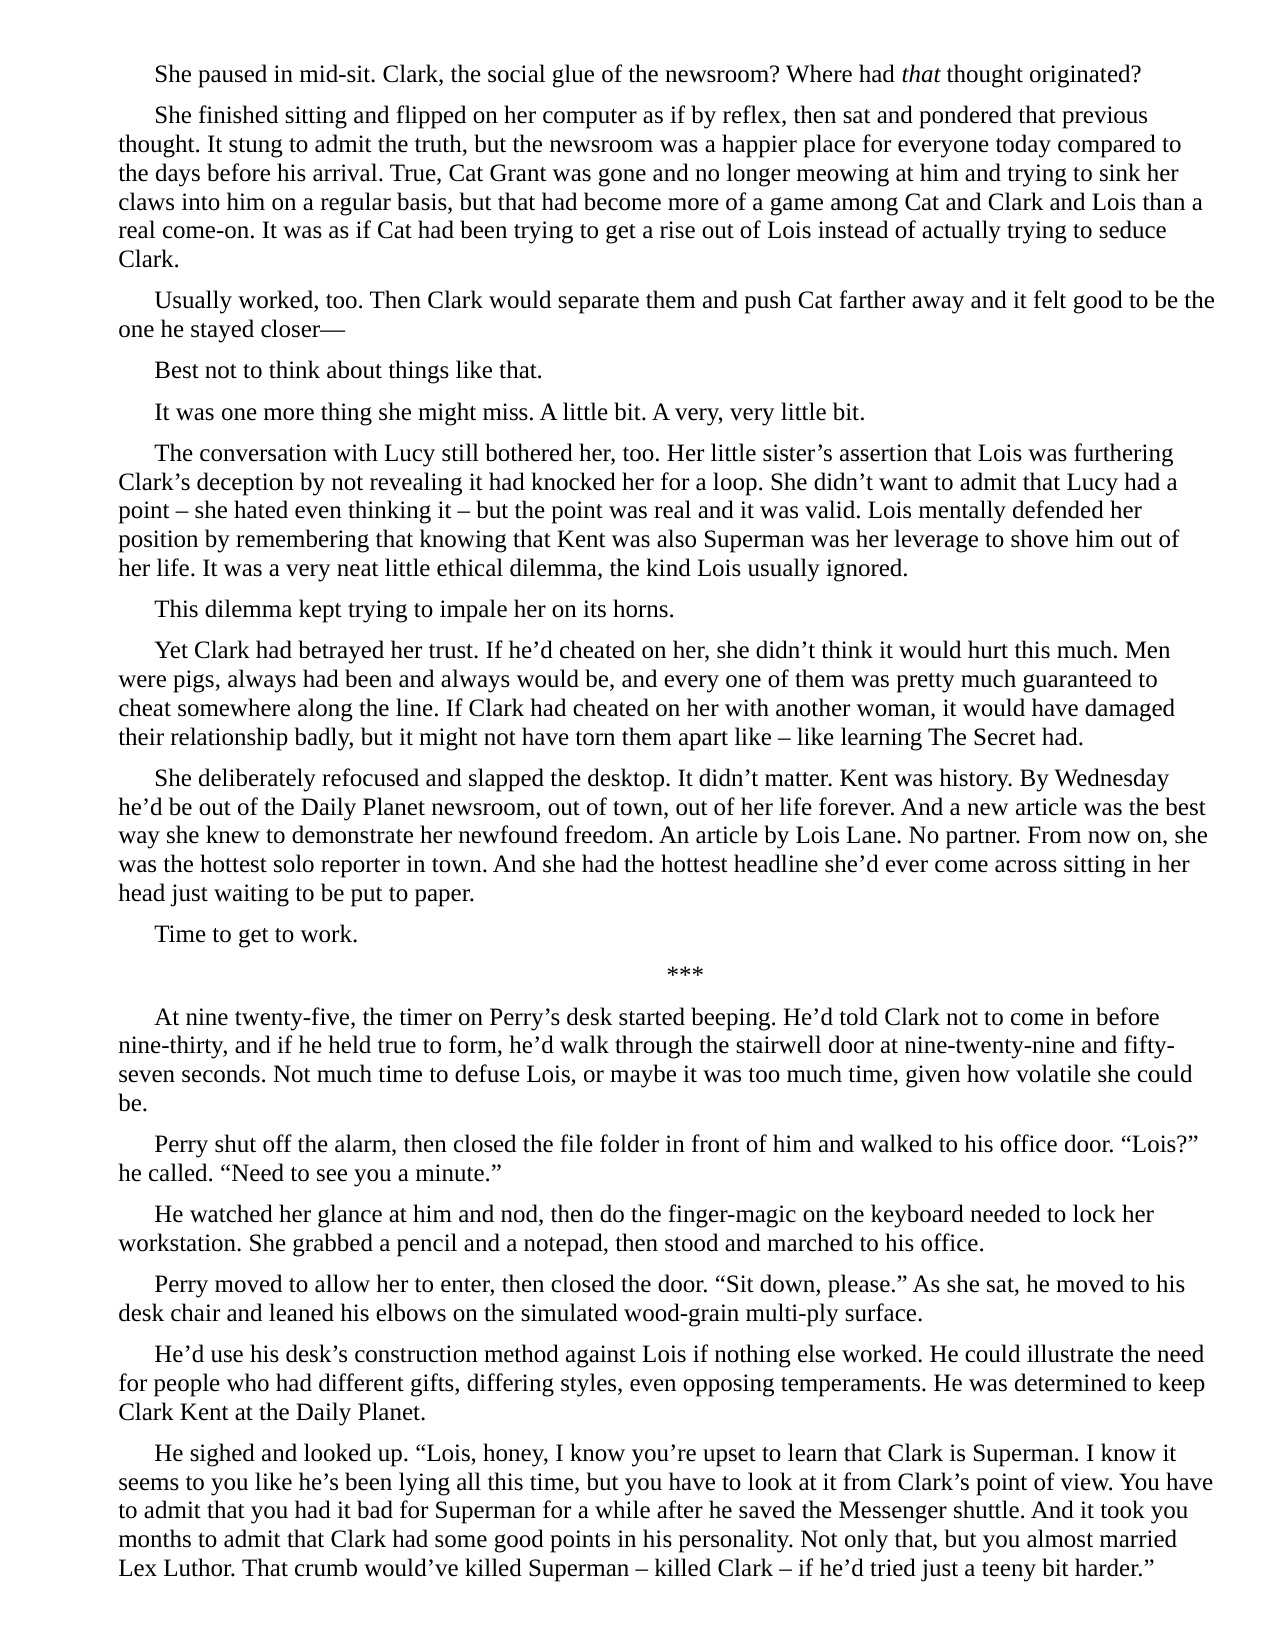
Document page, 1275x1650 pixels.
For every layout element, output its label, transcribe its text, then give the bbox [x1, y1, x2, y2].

text He’d use his desk’s construction method against Lois if nothing else worked. He could illustrate the need for people who had different gifts, differing styles, even opposing temperaments. He was determined to keep Clark Kent at the Daily Planet. [118, 1339, 1216, 1425]
text She paused in mid-sit. Clark, the social glue of the newsroom? Where had that thought originated? [118, 59, 1216, 88]
text Perry shut off the alarm, then closed the file folder in front of him and walked to his office door. “Lois?” he called. “Need to see you a minute.” [118, 1129, 1216, 1187]
text She deliberately refocused and slapped the desktop. It didn’t matter. Kent was history. By Wednesday he’d be out of the Daily Planet newsroom, out of town, out of her life forever. And a new article was the best way she knew to demonstrate her newfound freedom. An article by Lois Lane. No partner. From now on, she was the hottest solo reporter in town. And she had the hottest headline she’d ever come across sitting in her head just waiting to be put to paper. [118, 763, 1216, 907]
text He sighed and looked up. “Lois, honey, I know you’re upset to learn that Clark is Superman. I know it seems to you like he’s been lying all this time, but you have to look at it from Clark’s point of view. You have to admit that you had it bad for Superman for a while after he saved the Messenger shuttle. And it took you months to admit that Clark had some good points in his personality. Not only that, but you almost married Lex Luthor. That crumb would’ve killed Superman – killed Clark – if he’d tried just a teeny bit harder.” [118, 1438, 1216, 1582]
text Yet Clark had betrayed her trust. If he’d cheated on her, she didn’t think it would hurt this much. Men were pigs, always had been and always would be, and every one of them was pretty much guaranteed to cheat somewhere along the line. If Clark had cheated on her with another woman, it would have damaged their relationship badly, but it might not have torn them apart like – like learning The Secret had. [118, 635, 1216, 750]
text *** [118, 960, 1216, 989]
text Usually worked, too. Then Clark would separate them and push Cat farther away and it felt good to be the one he stayed closer— [118, 285, 1216, 343]
text She finished sitting and flipped on her computer as if by reflex, then sat and pondered that previous thought. It stung to admit the truth, but the newsroom was a happier place for everyone today compared to the days before his arrival. True, Cat Grant was gone and no longer meowing at him and trying to sink her claws into him on a regular basis, but that had become more of a game among Cat and Clark and Lois than a real come-on. It was as if Cat had been trying to get a rise out of Lois instead of actually trying to seduce Clark. [118, 100, 1216, 273]
text It was one more thing she might miss. A little bit. A very, very little bit. [118, 397, 1216, 425]
text Perry moved to allow her to enter, then closed the door. “Sit down, please.” As she sat, he moved to his desk chair and leaned his elbows on the simulated wood-grain multi-ply surface. [118, 1269, 1216, 1327]
text At nine twenty-five, the timer on Perry’s desk started beeping. He’d told Clark not to come in before nine-thirty, and if he held true to form, he’d walk through the stairwell door at nine-twenty-nine and fifty-seven seconds. Not much time to defuse Lois, or maybe it was too much time, given how volatile she could be. [118, 1002, 1216, 1117]
text The conversation with Lucy still bothered her, too. Her little sister’s assertion that Lois was furthering Clark’s deception by not revealing it had knocked her for a loop. She didn’t want to admit that Lucy had a point – she hated even thinking it – but the point was real and it was valid. Lois mentally defended her position by remembering that knowing that Kent was also Superman was her leverage to shove him out of her life. It was a very neat little ethical dilemma, the kind Lois usually ignored. [118, 438, 1216, 582]
text This dilemma kept trying to impale her on its horns. [118, 594, 1216, 623]
text He watched her glance at him and nod, then do the finger-magic on the keyboard needed to lock her workstation. She grabbed a pencil and a notepad, then stood and marched to his office. [118, 1199, 1216, 1257]
text Time to get to work. [118, 919, 1216, 948]
text Best not to think about things like that. [118, 355, 1216, 384]
